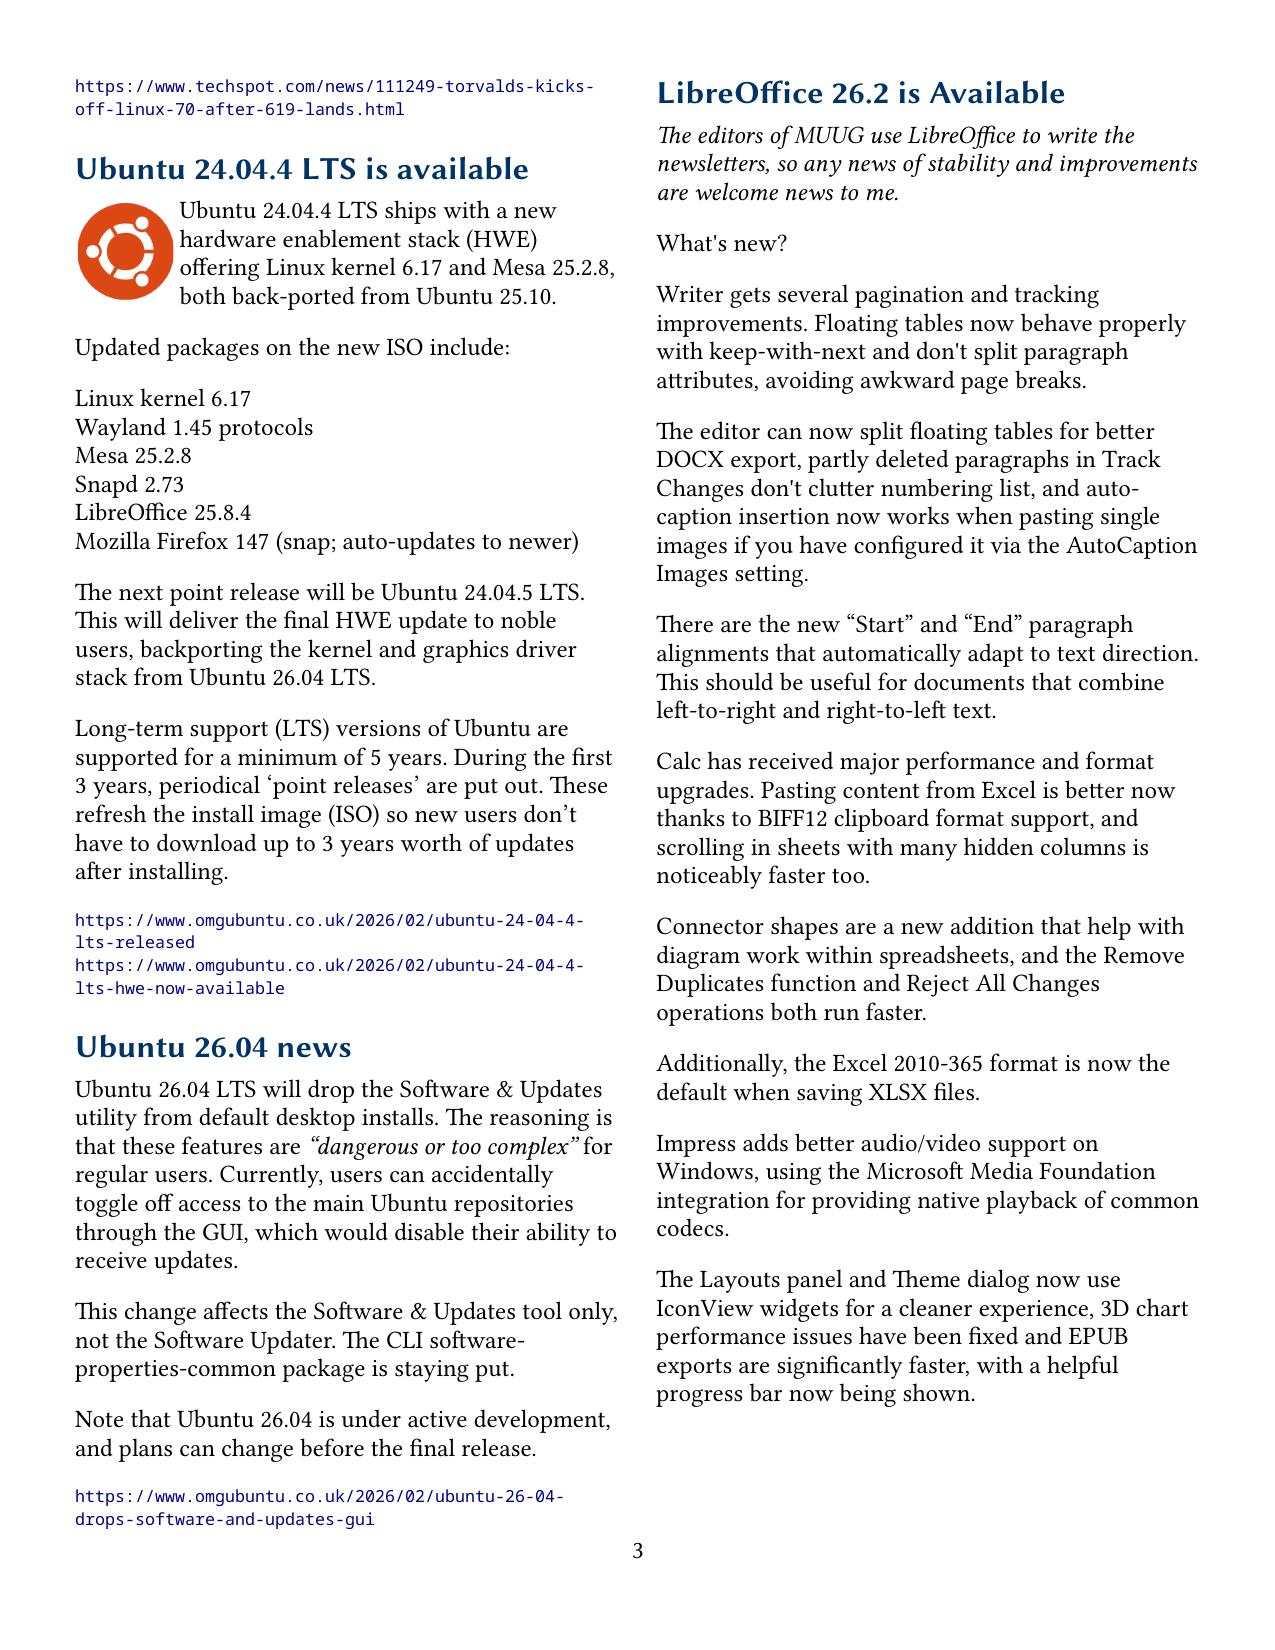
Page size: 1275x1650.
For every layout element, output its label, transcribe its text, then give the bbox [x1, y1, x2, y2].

subtitle https://www.omgubuntu.co.uk/2026/02/ubuntu-26-04-drops-software-and-updates-gui [75, 1485, 619, 1530]
subtitle Ubuntu 24.04.4 LTS is available [75, 150, 619, 187]
text This change affects the Software & Updates tool only, not the Software Updater. The CLI software-properties-common package is staying put. [75, 1297, 619, 1383]
subtitle Ubuntu 26.04 news [75, 1029, 619, 1066]
picture [77, 203, 174, 300]
text Note that Ubuntu 26.04 is under active development, and plans can change before the final release. [75, 1405, 619, 1462]
text Updated packages on the new ISO include: [75, 333, 619, 361]
text The Layouts panel and Theme dialog now use IconView widgets for a cleaner experience, 3D chart performance issues have been fixed and EPUB exports are significantly faster, with a helpful progress bar now being shown. [656, 1265, 1200, 1408]
text Impress adds better audio/video support on Windows, using the Microsoft Media Foundation integration for providing native playback of common codecs. [656, 1128, 1200, 1243]
text The next point release will be Ubuntu 24.04.5 LTS. This will deliver the final HWE update to noble users, backporting the kernel and graphics driver stack from Ubuntu 26.04 LTS. [75, 578, 619, 692]
text Calc has received major performance and format upgrades. Pasting content from Excel is better now thanks to BIFF12 clipboard format support, and scrolling in sheets with many hidden columns is noticeably faster too. [656, 747, 1200, 890]
subtitle LibreOffice 26.2 is Available [656, 75, 1200, 112]
text Writer gets several pagination and tracking improvements. Floating tables now behave properly with keep-with-next and don't split paragraph attributes, avoiding awkward page breaks. [656, 280, 1200, 394]
text What's new? [656, 229, 1200, 257]
text There are the new “Start” and “End” paragraph alignments that automatically adapt to text direction. This should be useful for documents that combine left-to-right and right-to-left text. [656, 610, 1200, 724]
text Ubuntu 26.04 LTS will drop the Software & Updates utility from default desktop installs. The reasoning is that these features are “dangerous or too complex” for regular users. Currently, users can accidentally toggle off access to the main Ubuntu repositories through the GUI, which would disable their ability to receive updates. [75, 1075, 619, 1274]
text Linux kernel 6.17 Wayland 1.45 protocols Mesa 25.2.8 Snapd 2.73 LibreOffice 25.8.4 Mozilla Firefox 147 (snap; auto-updates to newer) [75, 384, 619, 555]
text Ubuntu 24.04.4 LTS ships with a new hardware enablement stack (HWE) offering Linux kernel 6.17 and Mesa 25.2.8, both back-ported from Ubuntu 25.10. [75, 196, 619, 310]
text The editor can now split floating tables for better DOCX export, partly deleted paragraphs in Track Changes don't clutter numbering list, and auto-caption insertion now works when pasting single images if you have configured it via the AutoCaption Images setting. [656, 417, 1200, 588]
text Additionally, the Excel 2010-365 format is now the default when saving XLSX files. [656, 1049, 1200, 1106]
text https://www.omgubuntu.co.uk/2026/02/ubuntu-24-04-4-lts-released [75, 908, 619, 953]
text The editors of MUUG use LibreOffice to write the newsletters, so any news of stability and improvements are welcome news to me. [656, 121, 1200, 206]
subtitle https://www.omgubuntu.co.uk/2026/02/ubuntu-24-04-4-lts-hwe-now-available [75, 953, 619, 999]
subtitle https://www.techspot.com/news/111249-torvalds-kicks-off-linux-70-after-619-lands.html [75, 75, 619, 120]
text Connector shapes are a new addition that help with diagram work within spreadsheets, and the Remove Duplicates function and Reject All Changes operations both run faster. [656, 912, 1200, 1026]
text Long-term support (LTS) versions of Ubuntu are supported for a minimum of 5 years. During the first 3 years, periodical ‘point releases’ are put out. These refresh the install image (ISO) so new users don’t have to download up to 3 years worth of updates after installing. [75, 714, 619, 886]
